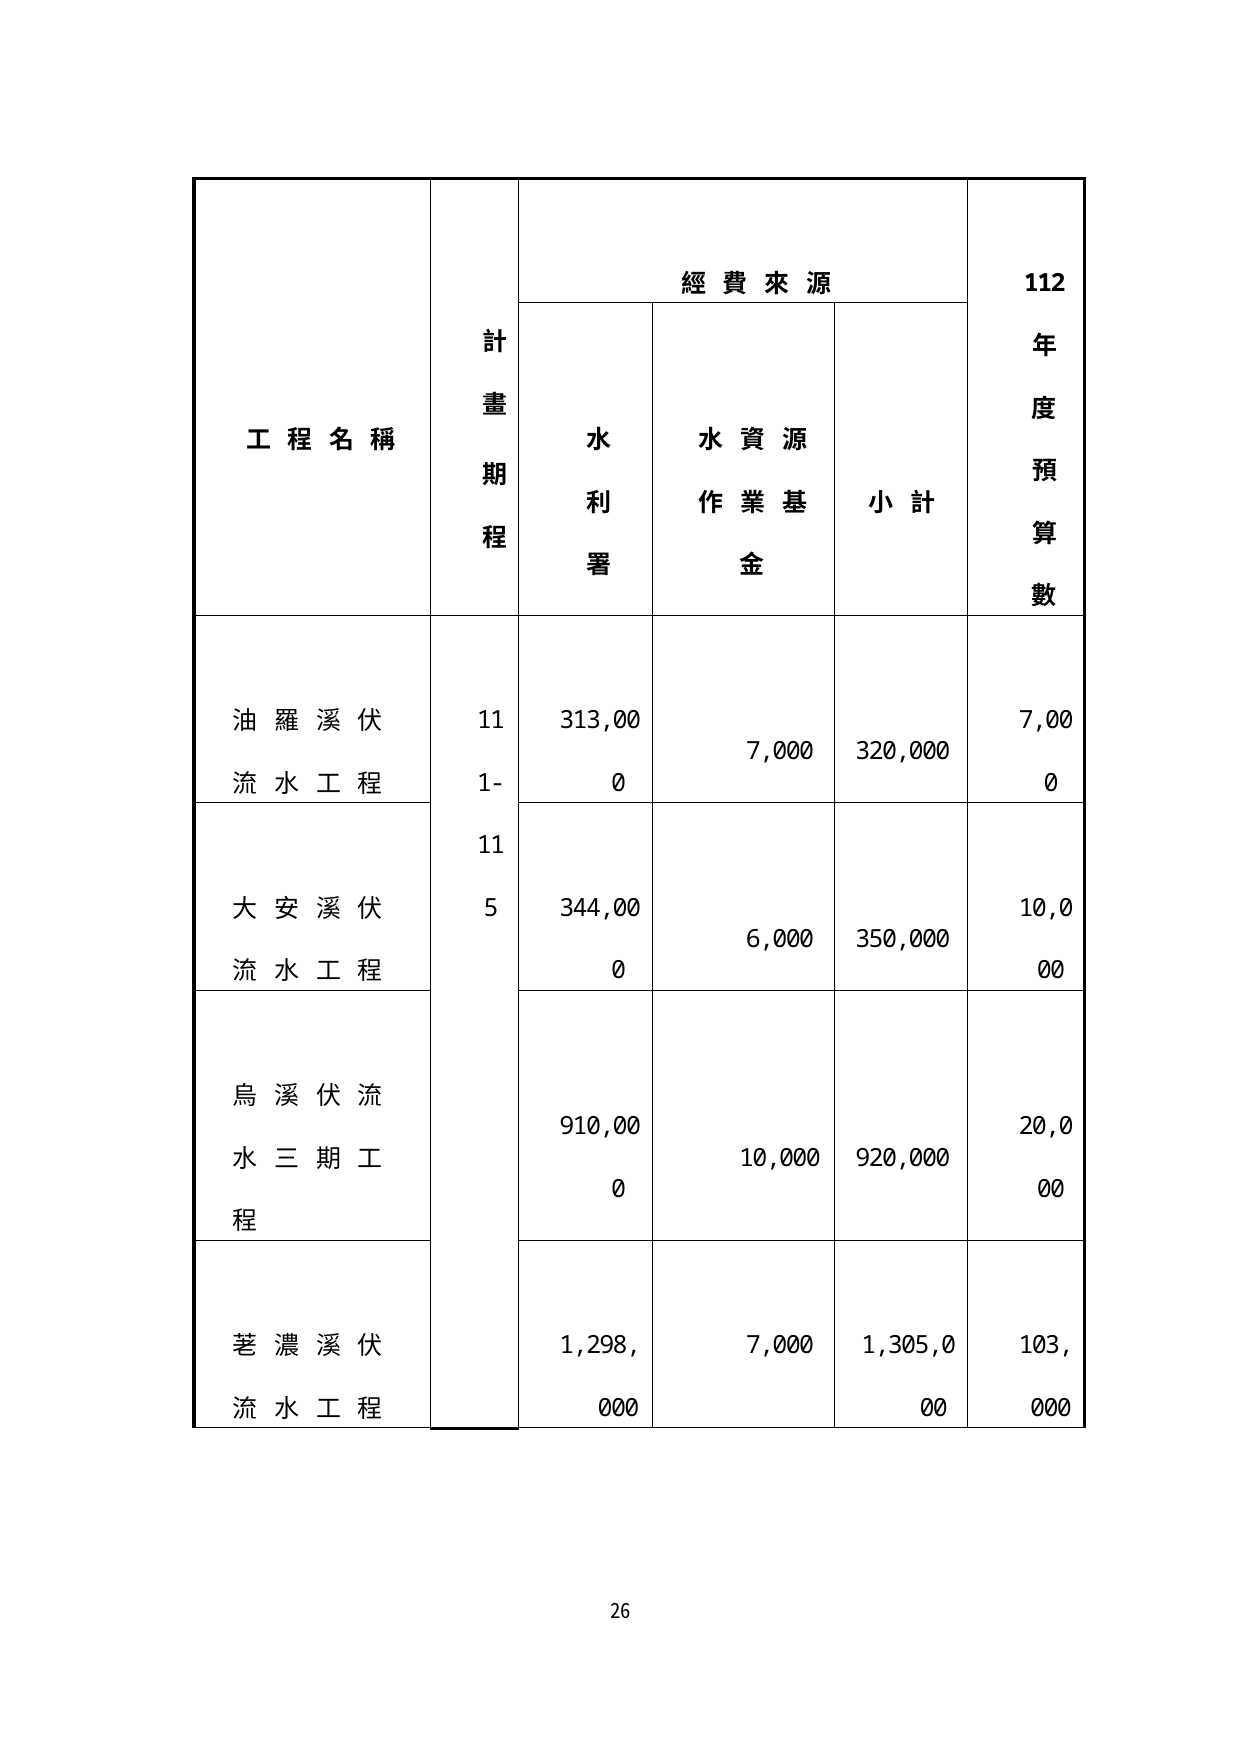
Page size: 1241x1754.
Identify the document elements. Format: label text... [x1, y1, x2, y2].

table_cell 344,000 [519, 803, 652, 990]
table_cell 20,000 [968, 991, 1083, 1240]
table_cell 350,000 [835, 803, 967, 990]
table_cell 920,000 [835, 991, 967, 1240]
table_cell 荖濃溪伏流水工程 [196, 1241, 430, 1427]
table_cell 油羅溪伏流水工程 [196, 616, 430, 802]
table_cell 313,000 [519, 616, 652, 802]
table_cell 7,000 [968, 616, 1083, 802]
table_cell 1,305,000 [835, 1241, 967, 1427]
table_cell 10,000 [653, 991, 834, 1240]
table_cell 320,000 [835, 616, 967, 802]
table_cell 烏溪伏流水三期工程 [196, 991, 430, 1240]
table_cell 111- 115 [431, 616, 518, 1427]
table_header 工程名稱 [196, 180, 430, 615]
table_cell 910,000 [519, 991, 652, 1240]
table_cell 1,298,000 [519, 1241, 652, 1427]
table_cell 103,000 [968, 1241, 1083, 1427]
table_header 112年度 預算數 [968, 180, 1083, 615]
table_cell 6,000 [653, 803, 834, 990]
table_cell 大安溪伏流水工程 [196, 803, 430, 990]
table_header 計畫 期程 [431, 180, 518, 615]
table_cell 水利署 [519, 303, 652, 615]
table_cell 小計 [835, 303, 967, 615]
table_cell 7,000 [653, 1241, 834, 1427]
table_cell 7,000 [653, 616, 834, 802]
table_cell 10,000 [968, 803, 1083, 990]
table_header 經費來源 [519, 180, 967, 302]
table_cell 水資源作業基金 [653, 303, 834, 615]
